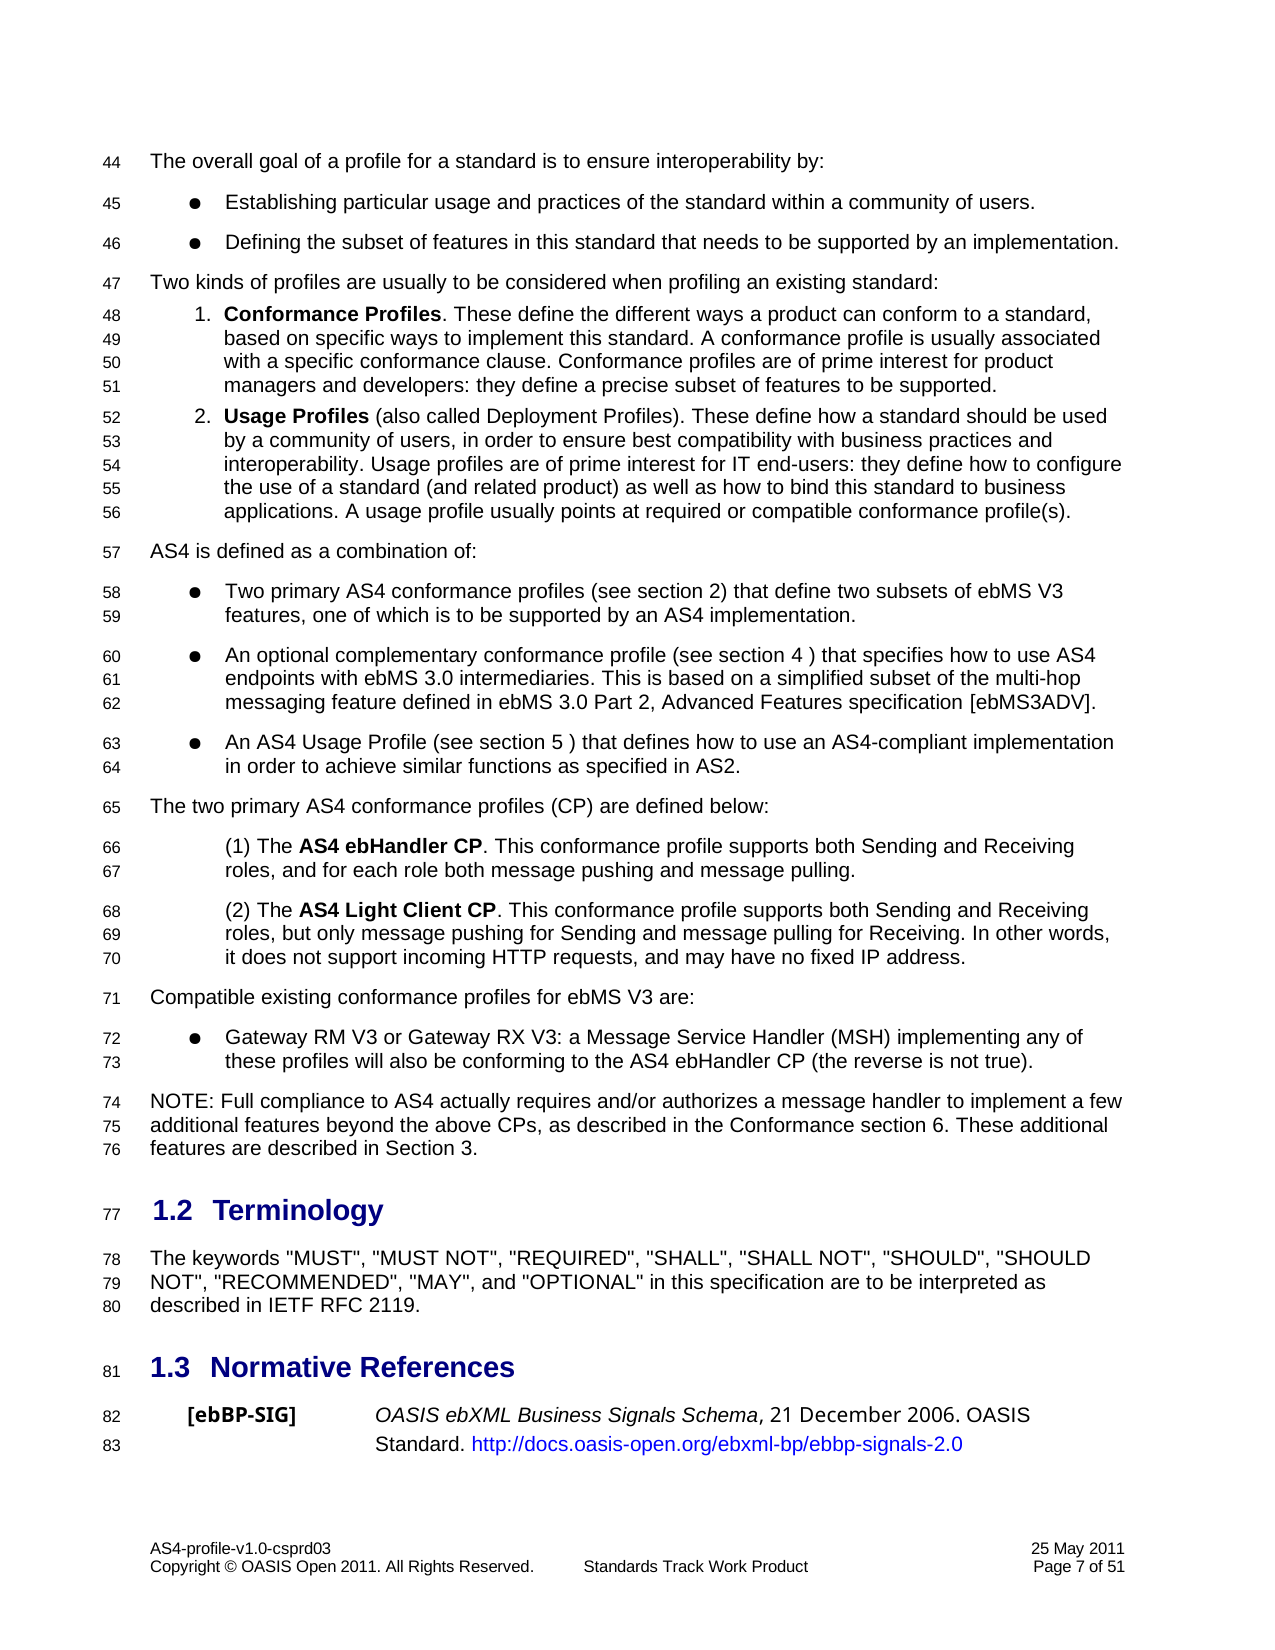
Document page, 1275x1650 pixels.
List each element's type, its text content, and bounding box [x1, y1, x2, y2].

text [ebBP-SIG] OASIS ebXML Business Signals Schema, 21 December 2006. OASIS Standard. http://docs.oasis-open.org/ebxml-bp/ebbp-signals-2.0 [187, 1400, 1125, 1457]
list (1) The AS4 ebHandler CP. This conformance profile supports both Sending and Receiving roles, and for each role both message pushing and message pulling. [187, 834, 1125, 882]
list Two primary AS4 conformance profiles (see section 2) that define two subsets of ebMS V3 features, one of which is to be supported by an AS4 implementation. [187, 579, 1125, 627]
list Establishing particular usage and practices of the standard within a community of users. [187, 190, 1125, 214]
list An AS4 Usage Profile (see section 5 ) that defines how to use an AS4-compliant implementation in order to achieve similar functions as specified in AS2. [187, 731, 1125, 778]
list Gateway RM V3 or Gateway RX V3: a Message Service Handler (MSH) implementing any of these profiles will also be conforming to the AS4 ebHandler CP (the reverse is not true). [187, 1026, 1125, 1073]
list (2) The AS4 Light Client CP. This conformance profile supports both Sending and Receiving roles, but only message pushing for Sending and message pulling for Receiving. In other words, it does not support incoming HTTP requests, and may have no fixed IP address. [187, 898, 1125, 969]
text The two primary AS4 conformance profiles (CP) are defined below: [150, 794, 1125, 818]
text AS4 is defined as a combination of: [150, 539, 1125, 563]
list Conformance Profiles. These define the different ways a product can conform to a standard, based on specific ways to implement this standard. A conformance profile is usually associated with a specific conformance clause. Conformance profiles are of prime interest for product managers and developers: they define a precise subset of features to be supported. [194, 302, 1125, 397]
text Compatible existing conformance profiles for ebMS V3 are: [150, 986, 1125, 1009]
list An optional complementary conformance profile (see section 4 ) that specifies how to use AS4 endpoints with ebMS 3.0 intermediaries. This is based on a simplified subset of the multi-hop messaging feature defined in ebMS 3.0 Part 2, Advanced Features specification [ebMS3ADV]. [187, 643, 1125, 714]
text The keywords "MUST", "MUST NOT", "REQUIRED", "SHALL", "SHALL NOT", "SHOULD", "SHOULD NOT", "RECOMMENDED", "MAY", and "OPTIONAL" in this specification are to be interpreted as described in IETF RFC 2119. [150, 1247, 1125, 1317]
text NOTE: Full compliance to AS4 actually requires and/or authorizes a message handler to implement a few additional features beyond the above CPs, as described in the Conformance section 6. These additional features are described in Section 3. [150, 1089, 1125, 1160]
text The overall goal of a profile for a standard is to ensure interoperability by: [150, 150, 1125, 173]
list Defining the subset of features in this standard that needs to be supported by an implementation. [187, 230, 1125, 254]
list Usage Profiles (also called Deployment Profiles). These define how a standard should be used by a community of users, in order to ensure best compatibility with business practices and interoperability. Usage profiles are of prime interest for IT end-users: they define how to configure the use of a standard (and related product) as well as how to bind this standard to business applications. A usage profile usually points at required or compatible conformance profile(s). [194, 405, 1125, 523]
text Two kinds of profiles are usually to be considered when profiling an existing standard: [150, 271, 1125, 294]
subtitle Terminology [152, 1193, 1125, 1226]
subtitle Normative References [150, 1351, 1125, 1383]
